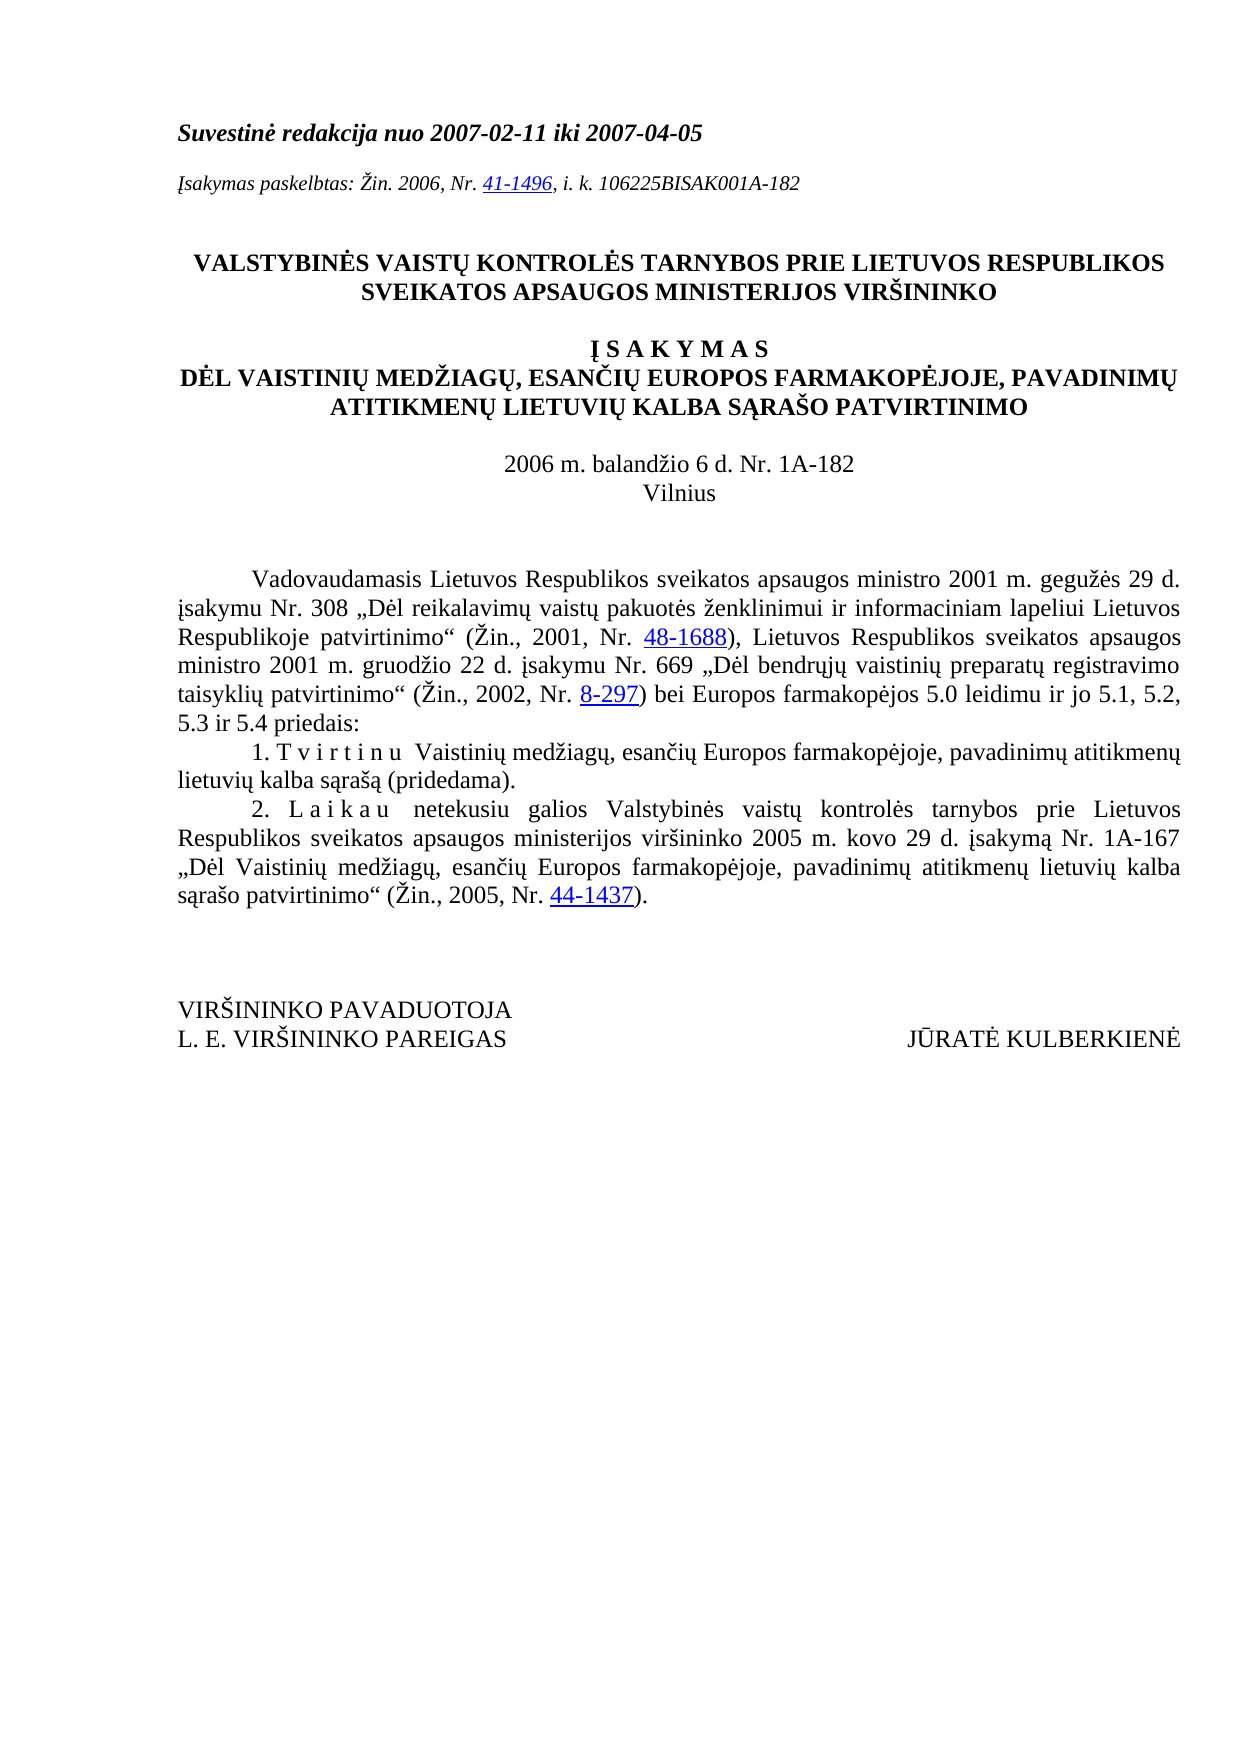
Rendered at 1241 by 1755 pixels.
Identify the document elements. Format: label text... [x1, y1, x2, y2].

text L. E. VIRŠININKO PAREIGAS JŪRATĖ KULBERKIENĖ [177, 1024, 1181, 1053]
text 1. Tvirtinu Vaistinių medžiagų, esančių Europos farmakopėjoje, pavadinimų atitikmenų lietuvių kalba sąrašą (pridedama). [177, 737, 1181, 794]
text 2. Laikau netekusiu galios Valstybinės vaistų kontrolės tarnybos prie Lietuvos Respublikos sveikatos apsaugos ministerijos viršininko 2005 m. kovo 29 d. įsakymą Nr. 1A-167 „Dėl Vaistinių medžiagų, esančių Europos farmakopėjoje, pavadinimų atitikmenų lietuvių kalba sąrašo patvirtinimo“ (Žin., 2005, Nr. 44-1437). [177, 794, 1181, 909]
text DĖL VAISTINIŲ MEDŽIAGŲ, ESANČIŲ EUROPOS FARMAKOPĖJOJE, PAVADINIMŲ ATITIKMENŲ LIETUVIŲ KALBA SĄRAŠO PATVIRTINIMO [177, 363, 1181, 420]
text Vilnius [177, 478, 1181, 507]
text Į S A K Y M A S [177, 334, 1181, 363]
text VALSTYBINĖS VAISTŲ KONTROLĖS TARNYBOS PRIE LIETUVOS RESPUBLIKOS SVEIKATOS APSAUGOS MINISTERIJOS VIRŠININKO [177, 248, 1181, 305]
text VIRŠININKO PAVADUOTOJA [177, 995, 1181, 1024]
text 2006 m. balandžio 6 d. Nr. 1A-182 [177, 449, 1181, 478]
text Įsakymas paskelbtas: Žin. 2006, Nr. 41-1496, i. k. 106225BISAK001A-182 [177, 171, 1181, 195]
text Vadovaudamasis Lietuvos Respublikos sveikatos apsaugos ministro 2001 m. gegužės 29 d. įsakymu Nr. 308 „Dėl reikalavimų vaistų pakuotės ženklinimui ir informaciniam lapeliui Lietuvos Respublikoje patvirtinimo“ (Žin., 2001, Nr. 48-1688), Lietuvos Respublikos sveikatos apsaugos ministro 2001 m. gruodžio 22 d. įsakymu Nr. 669 „Dėl bendrųjų vaistinių preparatų registravimo taisyklių patvirtinimo“ (Žin., 2002, Nr. 8-297) bei Europos farmakopėjos 5.0 leidimu ir jo 5.1, 5.2, 5.3 ir 5.4 priedais: [177, 564, 1181, 737]
text Suvestinė redakcija nuo 2007-02-11 iki 2007-04-05 [177, 118, 1181, 147]
